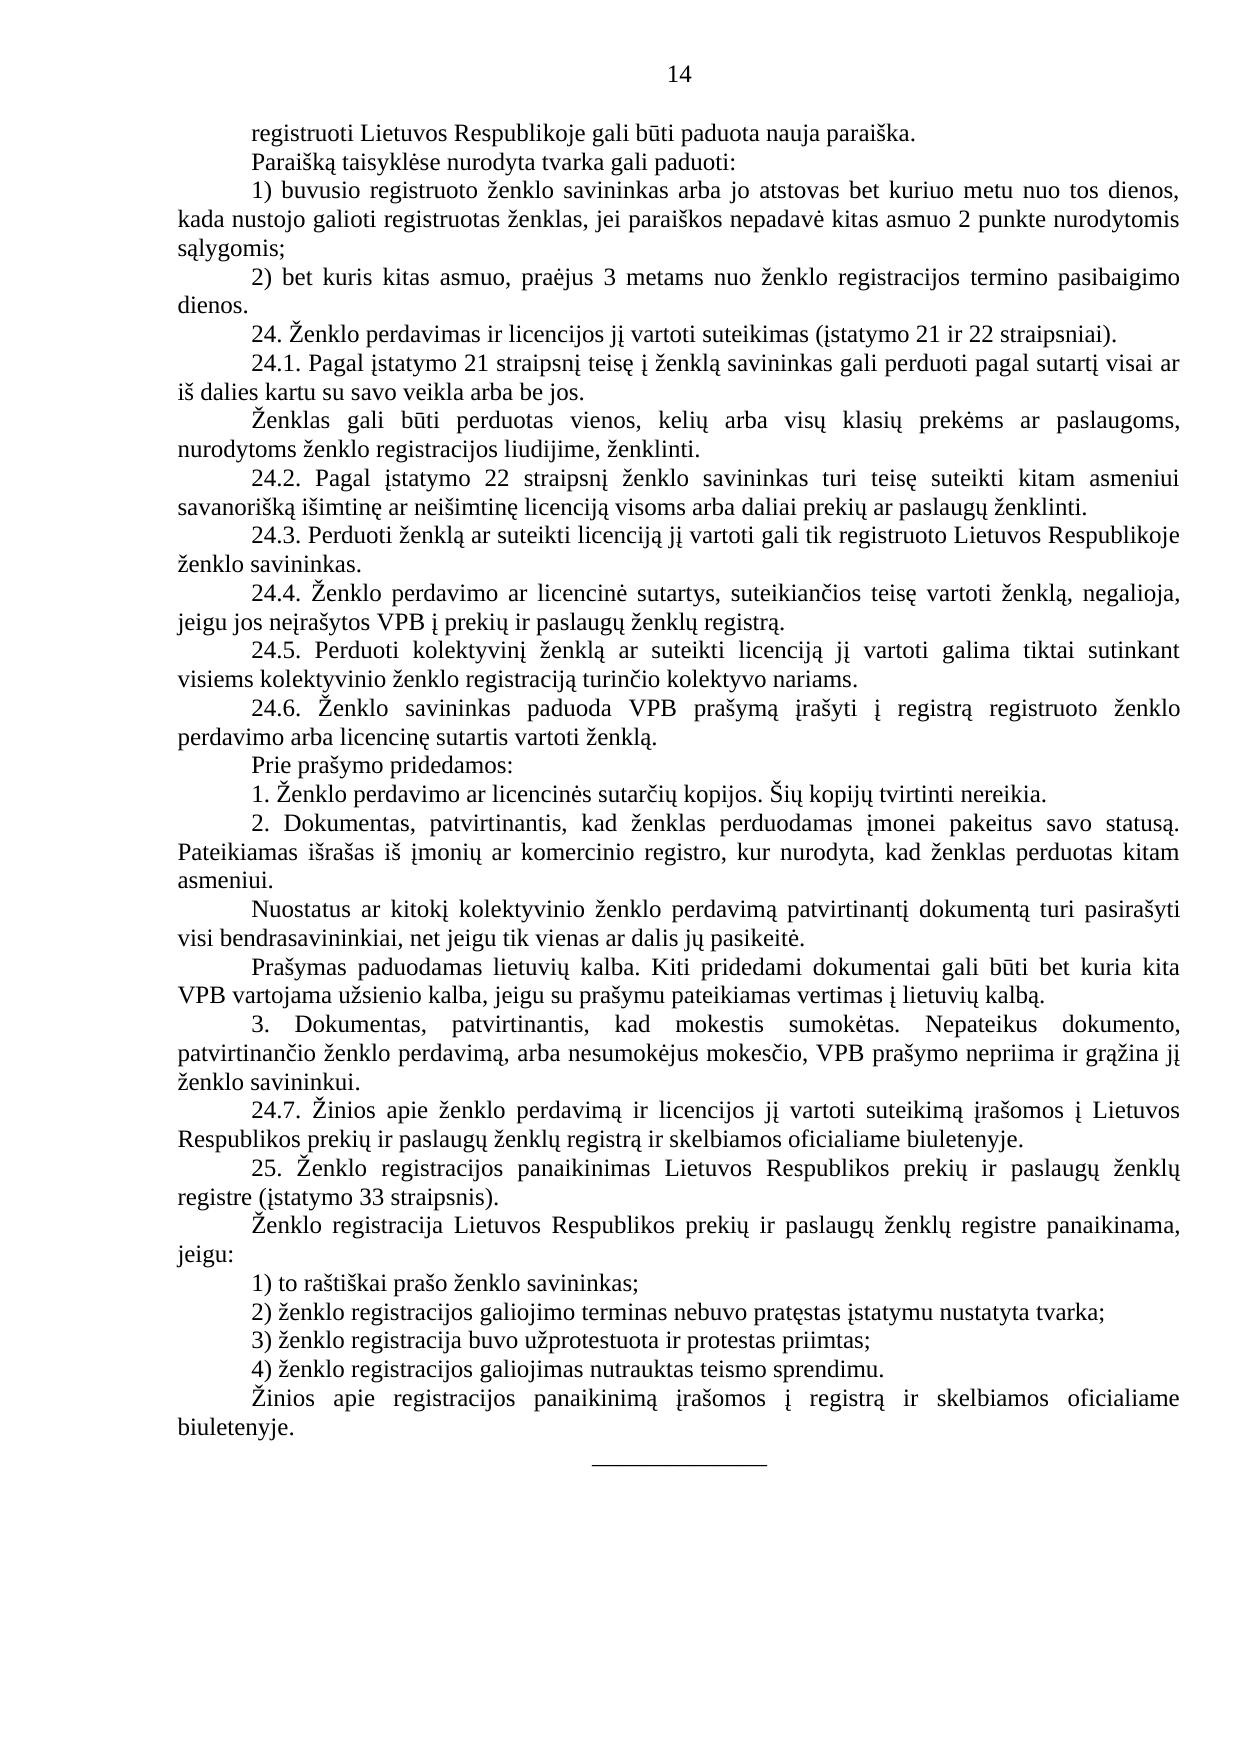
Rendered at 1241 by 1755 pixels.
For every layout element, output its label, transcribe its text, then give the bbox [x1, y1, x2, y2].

text 24.6. Ženklo savininkas paduoda VPB prašymą įrašyti į registrą registruoto ženklo perdavimo arba licencinę sutartis vartoti ženklą. [177, 693, 1181, 751]
text 1. Ženklo perdavimo ar licencinės sutarčių kopijos. Šių kopijų tvirtinti nereikia. [177, 779, 1181, 808]
text 24.5. Perduoti kolektyvinį ženklą ar suteikti licenciją jį vartoti galima tiktai sutinkant visiems kolektyvinio ženklo registraciją turinčio kolektyvo nariams. [177, 636, 1181, 693]
text 2. Dokumentas, patvirtinantis, kad ženklas perduodamas įmonei pakeitus savo statusą. Pateikiamas išrašas iš įmonių ar komercinio registro, kur nurodyta, kad ženklas perduotas kitam asmeniui. [177, 808, 1181, 894]
text Ženklo registracija Lietuvos Respublikos prekių ir paslaugų ženklų registre panaikinama, jeigu: [177, 1211, 1181, 1268]
text Nuostatus ar kitokį kolektyvinio ženklo perdavimą patvirtinantį dokumentą turi pasirašyti visi bendrasavininkiai, net jeigu tik vienas ar dalis jų pasikeitė. [177, 894, 1181, 952]
text 24.3. Perduoti ženklą ar suteikti licenciją jį vartoti gali tik registruoto Lietuvos Respublikoje ženklo savininkas. [177, 521, 1181, 578]
text 3. Dokumentas, patvirtinantis, kad mokestis sumokėtas. Nepateikus dokumento, patvirtinančio ženklo perdavimą, arba nesumokėjus mokesčio, VPB prašymo nepriima ir grąžina jį ženklo savininkui. [177, 1009, 1181, 1096]
text Prie prašymo pridedamos: [177, 751, 1181, 779]
text 2) bet kuris kitas asmuo, praėjus 3 metams nuo ženklo registracijos termino pasibaigimo dienos. [177, 262, 1181, 319]
text 1) to raštiškai prašo ženklo savininkas; [177, 1268, 1181, 1297]
text registruoti Lietuvos Respublikoje gali būti paduota nauja paraiška. [177, 118, 1181, 147]
text 25. Ženklo registracijos panaikinimas Lietuvos Respublikos prekių ir paslaugų ženklų registre (įstatymo 33 straipsnis). [177, 1153, 1181, 1211]
text 24.7. Žinios apie ženklo perdavimą ir licencijos jį vartoti suteikimą įrašomos į Lietuvos Respublikos prekių ir paslaugų ženklų registrą ir skelbiamos oficialiame biuletenyje. [177, 1096, 1181, 1153]
text Ženklas gali būti perduotas vienos, kelių arba visų klasių prekėms ar paslaugoms, nurodytoms ženklo registracijos liudijime, ženklinti. [177, 406, 1181, 463]
text Žinios apie registracijos panaikinimą įrašomos į registrą ir skelbiamos oficialiame biuletenyje. [177, 1383, 1181, 1441]
text ______________ [177, 1441, 1181, 1469]
text 2) ženklo registracijos galiojimo terminas nebuvo pratęstas įstatymu nustatyta tvarka; [177, 1297, 1181, 1326]
text 4) ženklo registracijos galiojimas nutrauktas teismo sprendimu. [177, 1354, 1181, 1383]
text 1) buvusio registruoto ženklo savininkas arba jo atstovas bet kuriuo metu nuo tos dienos, kada nustojo galioti registruotas ženklas, jei paraiškos nepadavė kitas asmuo 2 punkte nurodytomis sąlygomis; [177, 176, 1181, 262]
text Prašymas paduodamas lietuvių kalba. Kiti pridedami dokumentai gali būti bet kuria kita VPB vartojama užsienio kalba, jeigu su prašymu pateikiamas vertimas į lietuvių kalbą. [177, 952, 1181, 1009]
text Paraišką taisyklėse nurodyta tvarka gali paduoti: [177, 147, 1181, 176]
text 24. Ženklo perdavimas ir licencijos jį vartoti suteikimas (įstatymo 21 ir 22 straipsniai). [177, 319, 1181, 348]
text 24.1. Pagal įstatymo 21 straipsnį teisę į ženklą savininkas gali perduoti pagal sutartį visai ar iš dalies kartu su savo veikla arba be jos. [177, 348, 1181, 406]
text 3) ženklo registracija buvo užprotestuota ir protestas priimtas; [177, 1326, 1181, 1354]
text 24.2. Pagal įstatymo 22 straipsnį ženklo savininkas turi teisę suteikti kitam asmeniui savanorišką išimtinę ar neišimtinę licenciją visoms arba daliai prekių ar paslaugų ženklinti. [177, 463, 1181, 521]
text 24.4. Ženklo perdavimo ar licencinė sutartys, suteikiančios teisę vartoti ženklą, negalioja, jeigu jos neįrašytos VPB į prekių ir paslaugų ženklų registrą. [177, 578, 1181, 636]
